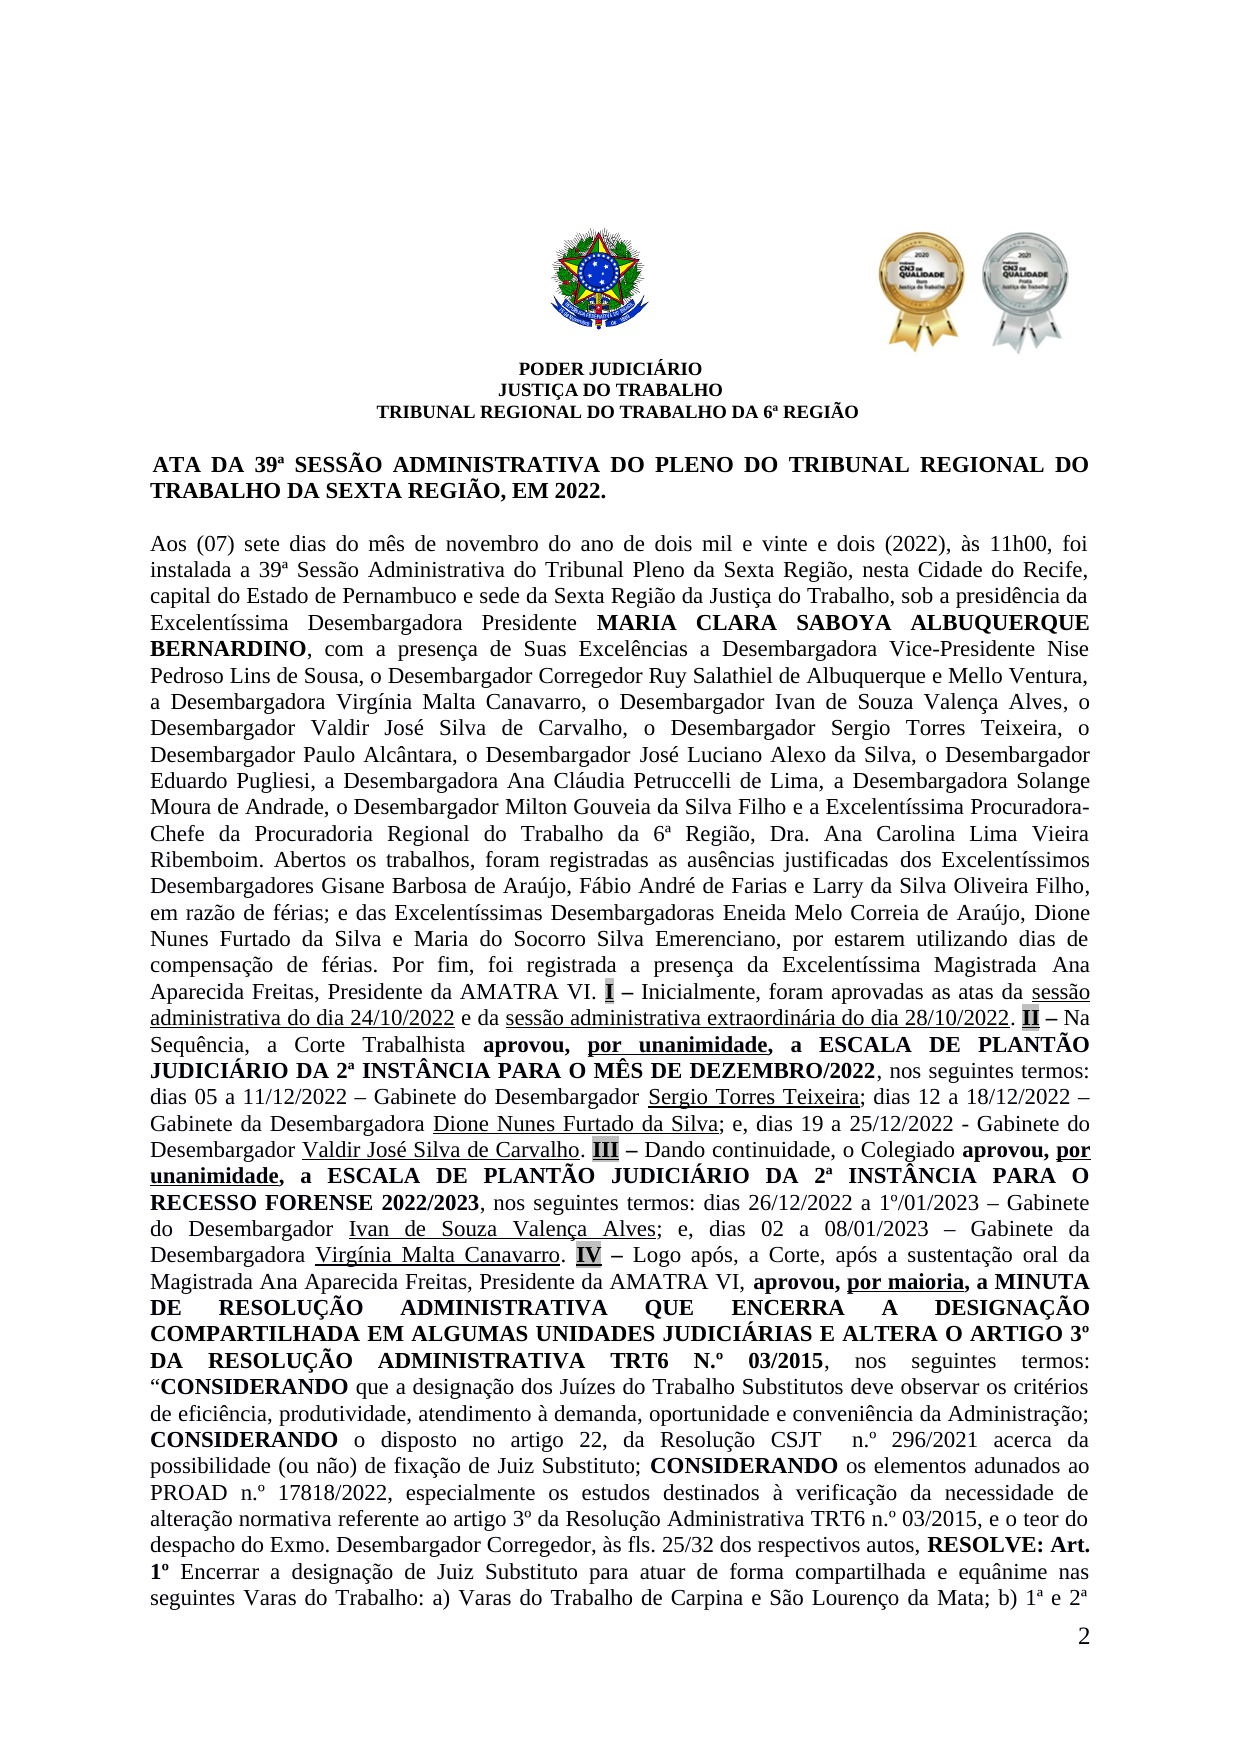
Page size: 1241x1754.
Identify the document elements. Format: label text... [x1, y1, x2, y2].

text ATA DA 39ª SESSÃO ADMINISTRATIVA DO PLENO DO TRIBUNAL REGIONAL DO TRABALHO DA SEXTA REGIÃO, EM 2022. [150, 451, 1091, 503]
text Aos (07) sete dias do mês de novembro do ano de dois mil e vinte e dois (2022), às 11h00, foi instalada a 39ª Sessão Administrativa do Tribunal Pleno da Sexta Região, nesta Cidade do Recife, capital do Estado de Pernambuco e sede da Sexta Região da Justiça do Trabalho, sob a presidência da Excelentíssima Desembargadora Presidente MARIA CLARA SABOYA ALBUQUERQUE BERNARDINO, com a presença de Suas Excelências a Desembargadora Vice-Presidente Nise Pedroso Lins de Sousa, o Desembargador Corregedor Ruy Salathiel de Albuquerque e Mello Ventura, a Desembargadora Virgínia Malta Canavarro, o Desembargador Ivan de Souza Valença Alves, o Desembargador Valdir José Silva de Carvalho, o Desembargador Sergio Torres Teixeira, o Desembargador Paulo Alcântara, o Desembargador José Luciano Alexo da Silva, o Desembargador Eduardo Pugliesi, a Desembargadora Ana Cláudia Petruccelli de Lima, a Desembargadora Solange Moura de Andrade, o Desembargador Milton Gouveia da Silva Filho e a Excelentíssima Procuradora-Chefe da Procuradoria Regional do Trabalho da 6ª Região, Dra. Ana Carolina Lima Vieira Ribemboim. Abertos os trabalhos, foram registradas as ausências justificadas dos Excelentíssimos Desembargadores Gisane Barbosa de Araújo, Fábio André de Farias e Larry da Silva Oliveira Filho, em razão de férias; e das Excelentíssimas Desembargadoras Eneida Melo Correia de Araújo, Dione Nunes Furtado da Silva e Maria do Socorro Silva Emerenciano, por estarem utilizando dias de compensação de férias. Por fim, foi registrada a presença da Excelentíssima Magistrada Ana Aparecida Freitas, Presidente da AMATRA VI. I – Inicialmente, foram aprovadas as atas da sessão administrativa do dia 24/10/2022 e da sessão administrativa extraordinária do dia 28/10/2022. II – Na Sequência, a Corte Trabalhista aprovou, por unanimidade, a ESCALA DE PLANTÃO JUDICIÁRIO DA 2ª INSTÂNCIA PARA O MÊS DE DEZEMBRO/2022, nos seguintes termos: dias 05 a 11/12/2022 – Gabinete do Desembargador Sergio Torres Teixeira; dias 12 a 18/12/2022 – Gabinete da Desembargadora Dione Nunes Furtado da Silva; e, dias 19 a 25/12/2022 - Gabinete do Desembargador Valdir José Silva de Carvalho. III – Dando continuidade, o Colegiado aprovou, por unanimidade, a ESCALA DE PLANTÃO JUDICIÁRIO DA 2ª INSTÂNCIA PARA O RECESSO FORENSE 2022/2023, nos seguintes termos: dias 26/12/2022 a 1º/01/2023 – Gabinete do Desembargador Ivan de Souza Valença Alves; e, dias 02 a 08/01/2023 – Gabinete da Desembargadora Virgínia Malta Canavarro. IV – Logo após, a Corte, após a sustentação oral da Magistrada Ana Aparecida Freitas, Presidente da AMATRA VI, aprovou, por maioria, a MINUTA DE RESOLUÇÃO ADMINISTRATIVA QUE ENCERRA A DESIGNAÇÃO COMPARTILHADA EM ALGUMAS UNIDADES JUDICIÁRIAS E ALTERA O ARTIGO 3º DA RESOLUÇÃO ADMINISTRATIVA TRT6 N.º 03/2015, nos seguintes termos: “CONSIDERANDO que a designação dos Juízes do Trabalho Substitutos deve observar os critérios de eficiência, produtividade, atendimento à demanda, oportunidade e conveniência da Administração; CONSIDERANDO o disposto no artigo 22, da Resolução CSJT n.º 296/2021 acerca da possibilidade (ou não) de fixação de Juiz Substituto; CONSIDERANDO os elementos adunados ao PROAD n.º 17818/2022, especialmente os estudos destinados à verificação da necessidade de alteração normativa referente ao artigo 3º da Resolução Administrativa TRT6 n.º 03/2015, e o teor do despacho do Exmo. Desembargador Corregedor, às fls. 25/32 dos respectivos autos, RESOLVE: Art. 1º Encerrar a designação de Juiz Substituto para atuar de forma compartilhada e equânime nas seguintes Varas do Trabalho: a) Varas do Trabalho de Carpina e São Lourenço da Mata; b) 1ª e 2ª [150, 530, 1090, 1610]
